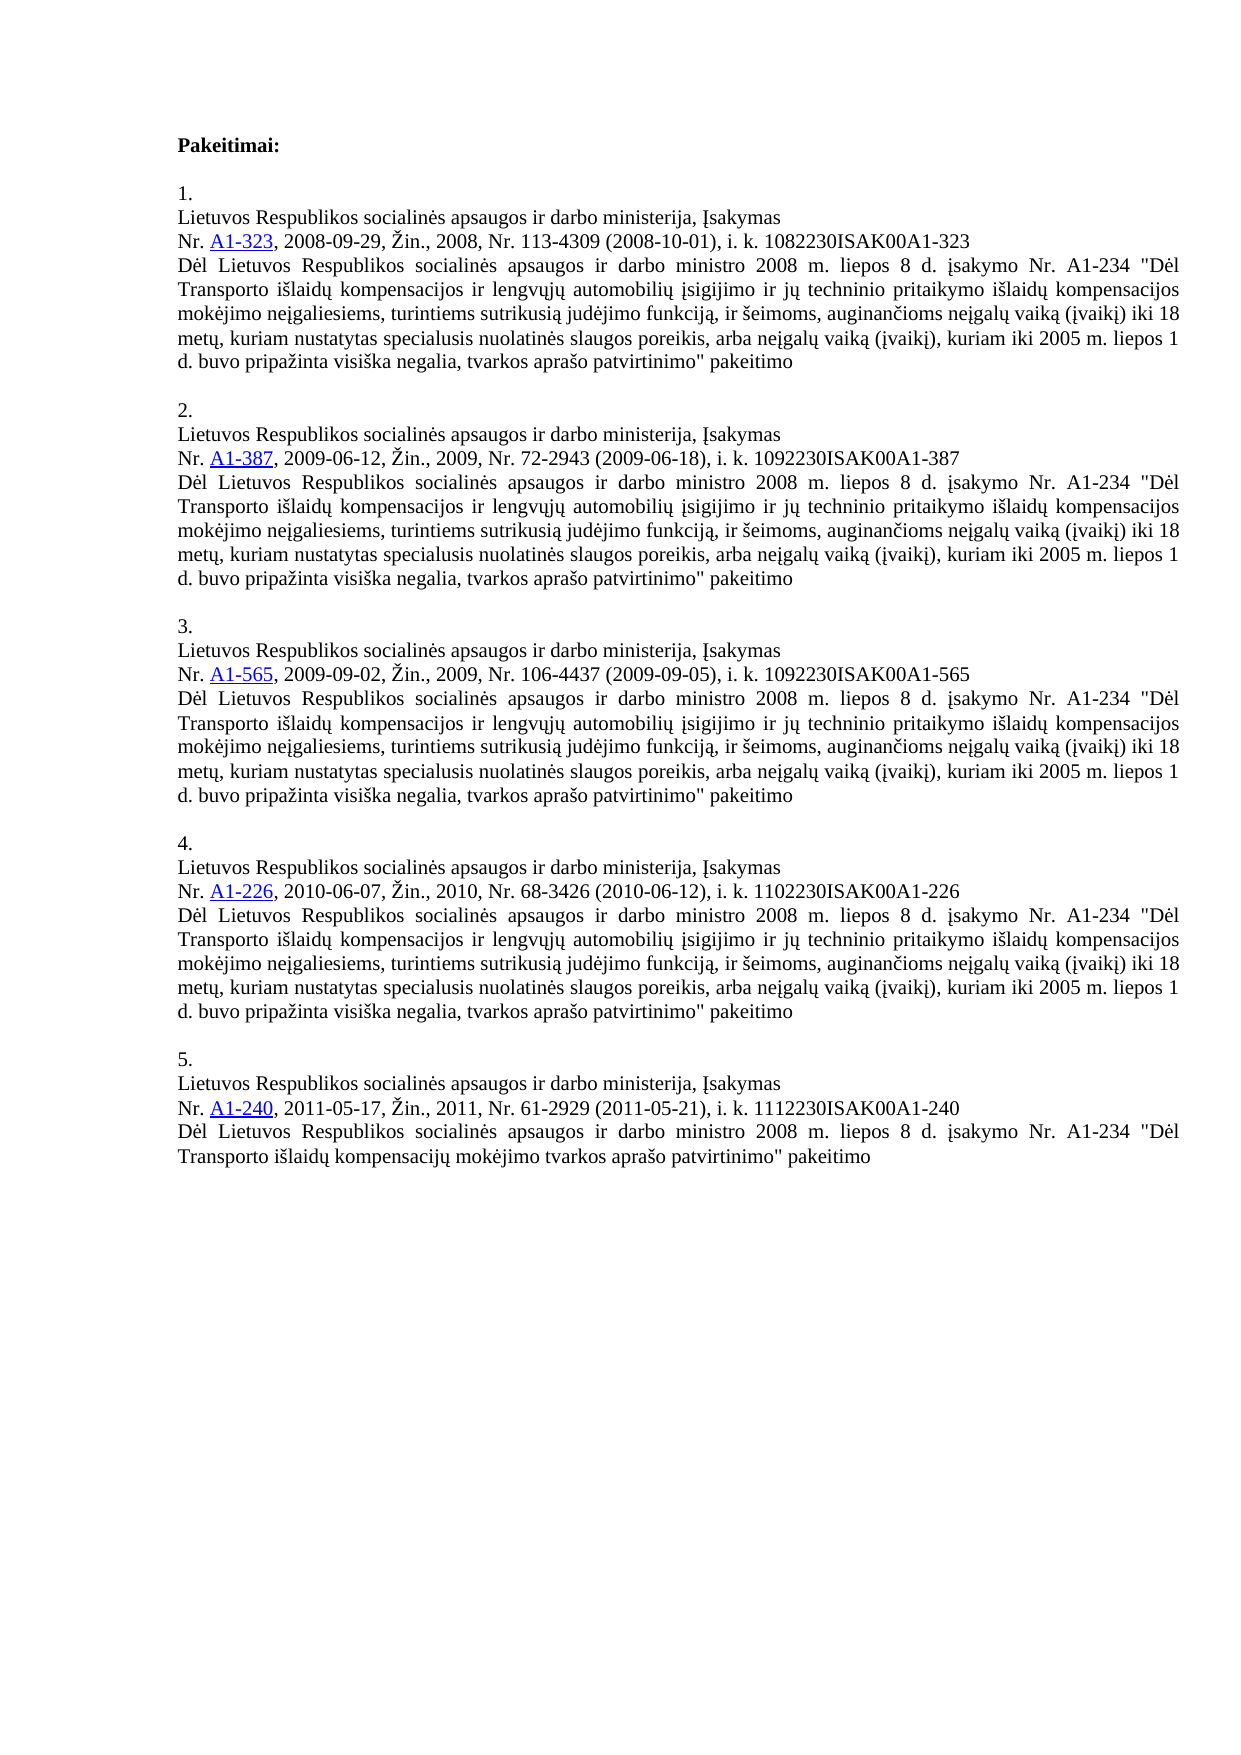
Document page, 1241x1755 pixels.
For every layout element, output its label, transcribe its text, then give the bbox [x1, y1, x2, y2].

text Lietuvos Respublikos socialinės apsaugos ir darbo ministerija, Įsakymas [177, 855, 1181, 879]
text Nr. A1-565, 2009-09-02, Žin., 2009, Nr. 106-4437 (2009-09-05), i. k. 1092230ISAK00A1-565 [177, 662, 1181, 686]
text Nr. A1-240, 2011-05-17, Žin., 2011, Nr. 61-2929 (2011-05-21), i. k. 1112230ISAK00A1-240 [177, 1095, 1181, 1119]
text 1. [177, 181, 1181, 205]
text 2. [177, 398, 1181, 422]
text 5. [177, 1047, 1181, 1071]
text Dėl Lietuvos Respublikos socialinės apsaugos ir darbo ministro 2008 m. liepos 8 d. įsakymo Nr. A1-234 "Dėl Transporto išlaidų kompensacijos ir lengvųjų automobilių įsigijimo ir jų techninio pritaikymo išlaidų kompensacijos mokėjimo neįgaliesiems, turintiems sutrikusią judėjimo funkciją, ir šeimoms, auginančioms neįgalų vaiką (įvaikį) iki 18 metų, kuriam nustatytas specialusis nuolatinės slaugos poreikis, arba neįgalų vaiką (įvaikį), kuriam iki 2005 m. liepos 1 d. buvo pripažinta visiška negalia, tvarkos aprašo patvirtinimo" pakeitimo [177, 686, 1181, 807]
text Dėl Lietuvos Respublikos socialinės apsaugos ir darbo ministro 2008 m. liepos 8 d. įsakymo Nr. A1-234 "Dėl Transporto išlaidų kompensacijos ir lengvųjų automobilių įsigijimo ir jų techninio pritaikymo išlaidų kompensacijos mokėjimo neįgaliesiems, turintiems sutrikusią judėjimo funkciją, ir šeimoms, auginančioms neįgalų vaiką (įvaikį) iki 18 metų, kuriam nustatytas specialusis nuolatinės slaugos poreikis, arba neįgalų vaiką (įvaikį), kuriam iki 2005 m. liepos 1 d. buvo pripažinta visiška negalia, tvarkos aprašo patvirtinimo" pakeitimo [177, 253, 1181, 373]
text Dėl Lietuvos Respublikos socialinės apsaugos ir darbo ministro 2008 m. liepos 8 d. įsakymo Nr. A1-234 "Dėl Transporto išlaidų kompensacijų mokėjimo tvarkos aprašo patvirtinimo" pakeitimo [177, 1119, 1181, 1168]
text Dėl Lietuvos Respublikos socialinės apsaugos ir darbo ministro 2008 m. liepos 8 d. įsakymo Nr. A1-234 "Dėl Transporto išlaidų kompensacijos ir lengvųjų automobilių įsigijimo ir jų techninio pritaikymo išlaidų kompensacijos mokėjimo neįgaliesiems, turintiems sutrikusią judėjimo funkciją, ir šeimoms, auginančioms neįgalų vaiką (įvaikį) iki 18 metų, kuriam nustatytas specialusis nuolatinės slaugos poreikis, arba neįgalų vaiką (įvaikį), kuriam iki 2005 m. liepos 1 d. buvo pripažinta visiška negalia, tvarkos aprašo patvirtinimo" pakeitimo [177, 470, 1181, 590]
text Nr. A1-387, 2009-06-12, Žin., 2009, Nr. 72-2943 (2009-06-18), i. k. 1092230ISAK00A1-387 [177, 446, 1181, 470]
text Lietuvos Respublikos socialinės apsaugos ir darbo ministerija, Įsakymas [177, 1071, 1181, 1095]
text 3. [177, 614, 1181, 638]
text Nr. A1-226, 2010-06-07, Žin., 2010, Nr. 68-3426 (2010-06-12), i. k. 1102230ISAK00A1-226 [177, 879, 1181, 903]
text Lietuvos Respublikos socialinės apsaugos ir darbo ministerija, Įsakymas [177, 638, 1181, 662]
text Lietuvos Respublikos socialinės apsaugos ir darbo ministerija, Įsakymas [177, 422, 1181, 446]
text Lietuvos Respublikos socialinės apsaugos ir darbo ministerija, Įsakymas [177, 205, 1181, 229]
text 4. [177, 831, 1181, 855]
text Pakeitimai: [177, 133, 1181, 157]
text Nr. A1-323, 2008-09-29, Žin., 2008, Nr. 113-4309 (2008-10-01), i. k. 1082230ISAK00A1-323 [177, 229, 1181, 253]
text Dėl Lietuvos Respublikos socialinės apsaugos ir darbo ministro 2008 m. liepos 8 d. įsakymo Nr. A1-234 "Dėl Transporto išlaidų kompensacijos ir lengvųjų automobilių įsigijimo ir jų techninio pritaikymo išlaidų kompensacijos mokėjimo neįgaliesiems, turintiems sutrikusią judėjimo funkciją, ir šeimoms, auginančioms neįgalų vaiką (įvaikį) iki 18 metų, kuriam nustatytas specialusis nuolatinės slaugos poreikis, arba neįgalų vaiką (įvaikį), kuriam iki 2005 m. liepos 1 d. buvo pripažinta visiška negalia, tvarkos aprašo patvirtinimo" pakeitimo [177, 903, 1181, 1023]
